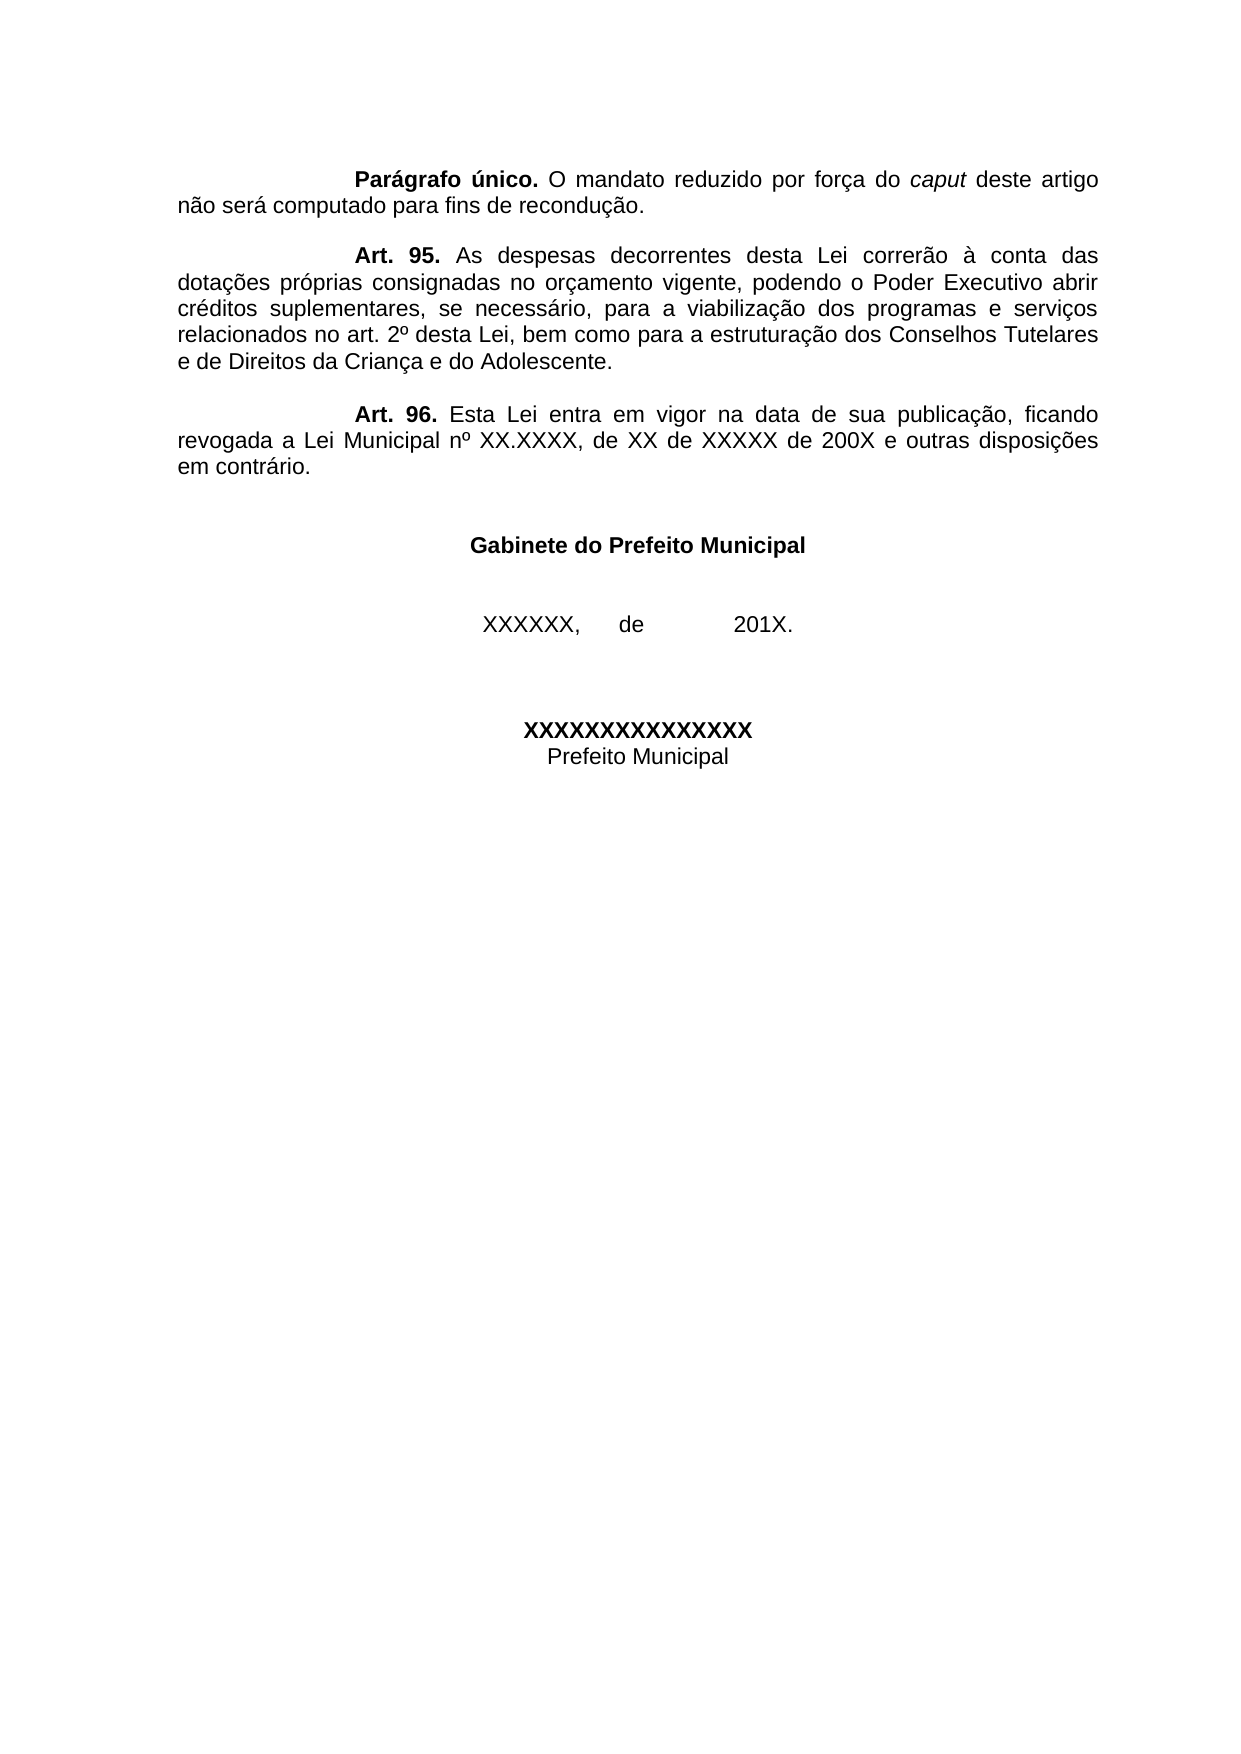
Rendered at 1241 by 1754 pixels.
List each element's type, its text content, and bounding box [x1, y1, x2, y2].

text Gabinete do Prefeito Municipal [177, 532, 1098, 559]
text XXXXXX, de 201X. [177, 611, 1098, 638]
text Prefeito Municipal [177, 743, 1098, 769]
text XXXXXXXXXXXXXXX [177, 717, 1098, 743]
text Parágrafo único. O mandato reduzido por força do caput deste artigo não será computado para fins de recondução. [177, 166, 1098, 218]
text Art. 95. As despesas decorrentes desta Lei correrão à conta das dotações próprias consignadas no orçamento vigente, podendo o Poder Executivo abrir créditos suplementares, se necessário, para a viabilização dos programas e serviços relacionados no art. 2º desta Lei, bem como para a estruturação dos Conselhos Tutelares e de Direitos da Criança e do Adolescente. [177, 242, 1098, 374]
text Art. 96. Esta Lei entra em vigor na data de sua publicação, ficando revogada a Lei Municipal nº XX.XXXX, de XX de XXXXX de 200X e outras disposições em contrário. [177, 401, 1098, 479]
